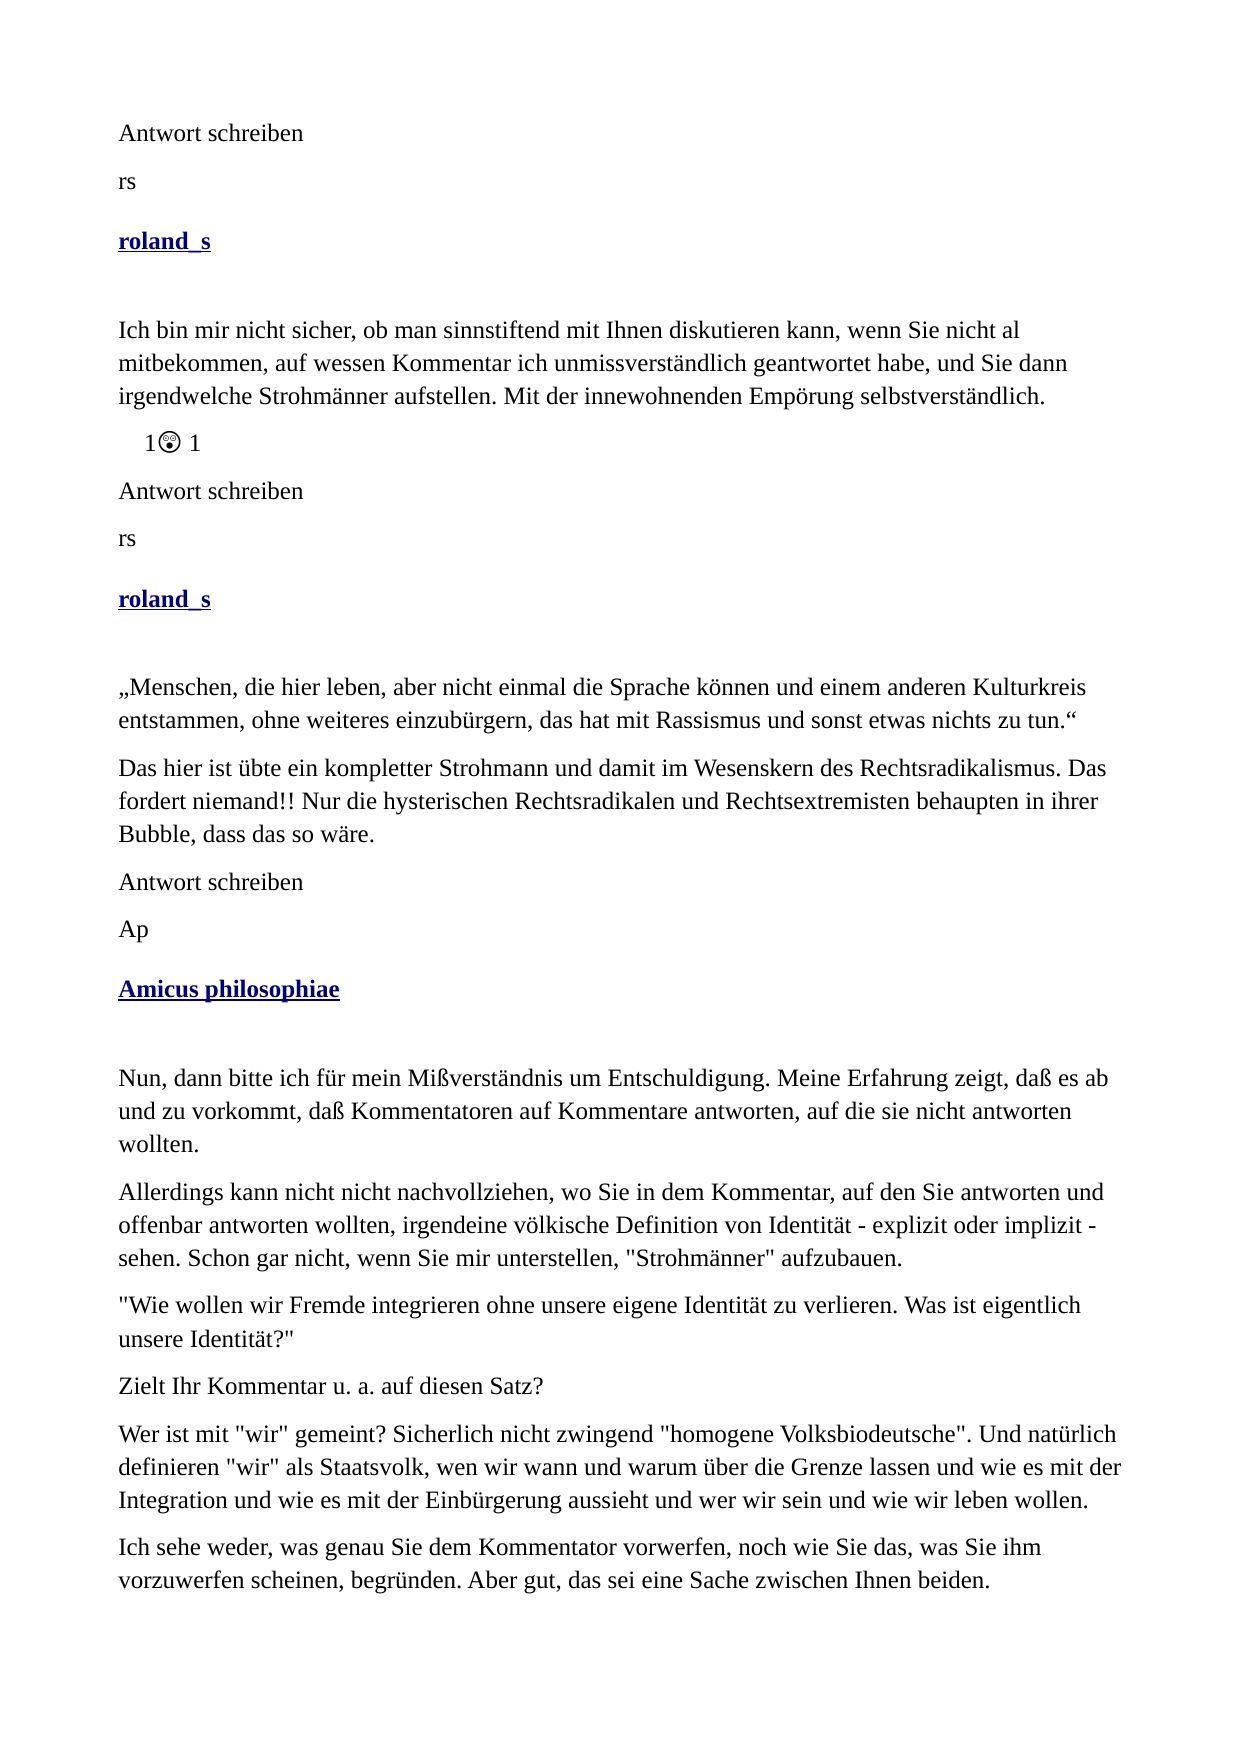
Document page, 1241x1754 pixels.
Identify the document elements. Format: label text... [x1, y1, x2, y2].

text Antwort schreiben [118, 476, 1122, 505]
subtitle roland_s [118, 584, 1122, 612]
text Nun, dann bitte ich für mein Mißverständnis um Entschuldigung. Meine Erfahrung zeigt, daß es ab und zu vorkommt, daß Kommentatoren auf Kommentare antworten, auf die sie nicht antworten wollten. [118, 1063, 1122, 1158]
text "Wie wollen wir Fremde integrieren ohne unsere eigene Identität zu verlieren. Was ist eigentlich unsere Identität?" [118, 1291, 1122, 1352]
text Antwort schreiben [118, 867, 1122, 896]
text Wer ist mit "wir" gemeint? Sicherlich nicht zwingend "homogene Volksbiodeutsche". Und natürlich definieren "wir" als Staatsvolk, wen wir wann und warum über die Grenze lassen und wie es mit der Integration und wie es mit der Einbürgerung aussieht und wer wir sein und wie wir leben wollen. [118, 1419, 1122, 1514]
text Ich bin mir nicht sicher, ob man sinnstiftend mit Ihnen diskutieren kann, wenn Sie nicht al mitbekommen, auf wessen Kommentar ich unmissverständlich geantwortet habe, und Sie dann irgendwelche Strohmänner aufstellen. Mit der innewohnenden Empörung selbstverständlich. [118, 315, 1122, 409]
text Ich sehe weder, was genau Sie dem Kommentator vorwerfen, noch wie Sie das, was Sie ihm vorzuwerfen scheinen, begründen. Aber gut, das sei eine Sache zwischen Ihnen beiden. [118, 1532, 1122, 1594]
subtitle Amicus philosophiae [118, 974, 1122, 1003]
text Das hier ist übte ein kompletter Strohmann und damit im Wesenskern des Rechtsradikalismus. Das fordert niemand!! Nur die hysterischen Rechtsradikalen und Rechtsextremisten behaupten in ihrer Bubble, dass das so wäre. [118, 753, 1122, 848]
text „Menschen, die hier leben, aber nicht einmal die Sprache können und einem anderen Kulturkreis entstammen, ohne weiteres einzubürgern, das hat mit Rassismus und sonst etwas nichts zu tun.“ [118, 672, 1122, 734]
text Antwort schreiben [118, 118, 1122, 147]
subtitle roland_s [118, 226, 1122, 254]
text rs [118, 166, 1122, 194]
text Allerdings kann nicht nicht nachvollziehen, wo Sie in dem Kommentar, auf den Sie antworten und offenbar antworten wollten, irgendeine völkische Definition von Identität - explizit oder implizit - sehen. Schon gar nicht, wenn Sie mir unterstellen, "Strohmänner" aufzubauen. [118, 1177, 1122, 1272]
text rs [118, 523, 1122, 552]
text 🤨 1😲 1 [118, 428, 1122, 457]
text Ap [118, 914, 1122, 943]
text Zielt Ihr Kommentar u. a. auf diesen Satz? [118, 1371, 1122, 1400]
